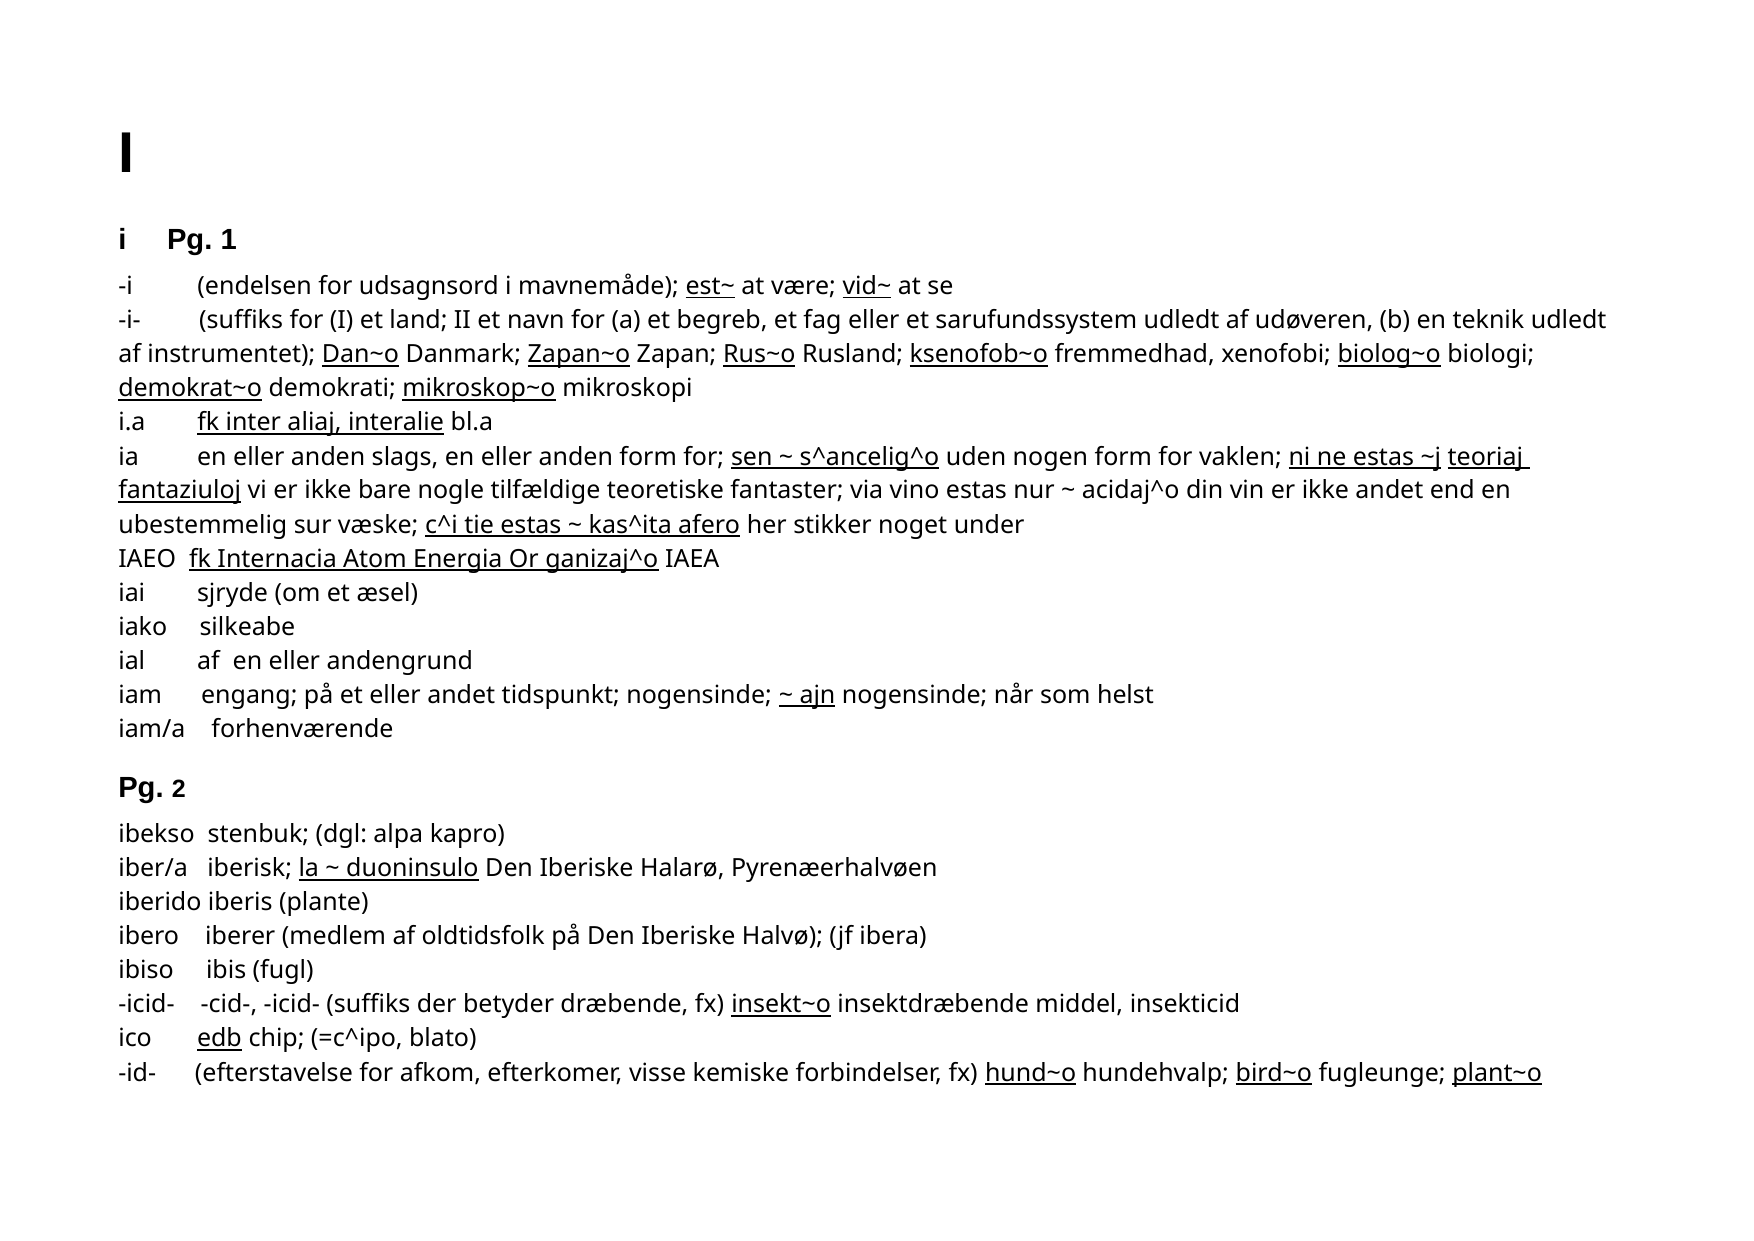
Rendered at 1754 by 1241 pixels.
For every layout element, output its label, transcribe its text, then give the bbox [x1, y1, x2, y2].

text ial af en eller andengrund [118, 642, 1636, 677]
text iam engang; på et eller andet tidspunkt; nogensinde; ~ ajn nogensinde; når som helst [118, 677, 1636, 711]
text ibiso ibis (fugl) [118, 952, 1636, 986]
text ia en eller anden slags, en eller anden form for; sen ~ s^ancelig^o uden nogen form for vaklen; ni ne estas ~j teoriaj fantaziuloj vi er ikke bare nogle tilfældige teoretiske fantaster; via vino estas nur ~ acidaj^o din vin er ikke andet end en ubestemmelig sur væske; c^i tie estas ~ kas^ita afero her stikker noget under [118, 438, 1636, 540]
text ico edb chip; (=c^ipo, blato) [118, 1020, 1636, 1054]
text iber/a iberisk; la ~ duoninsulo Den Iberiske Halarø, Pyrenæerhalvøen [118, 850, 1636, 884]
text i.a fk inter aliaj, interalie bl.a [118, 404, 1636, 438]
text -i (endelsen for udsagnsord i mavnemåde); est~ at være; vid~ at se [118, 268, 1636, 302]
text iako silkeabe [118, 608, 1636, 642]
text -id- (efterstavelse for afkom, efterkomer, visse kemiske forbindelser, fx) hund~o hundehvalp; bird~o fugleunge; plant~o [118, 1054, 1636, 1088]
text -i- (suffiks for (I) et land; II et navn for (a) et begreb, et fag eller et sarufundssystem udledt af udøveren, (b) en teknik udledt af instrumentet); Dan~o Danmark; Zapan~o Zapan; Rus~o Rusland; ksenofob~o fremmedhad, xenofobi; biolog~o biologi; demokrat~o demokrati; mikroskop~o mikroskopi [118, 302, 1636, 404]
subtitle I [118, 118, 1636, 184]
text iai sjryde (om et æsel) [118, 574, 1636, 608]
text -icid- -cid-, -icid- (suffiks der betyder dræbende, fx) insekt~o insektdræbende middel, insekticid [118, 986, 1636, 1020]
subtitle Pg. 2 [118, 770, 1636, 803]
text ibekso stenbuk; (dgl: alpa kapro) [118, 816, 1636, 850]
subtitle i Pg. 1 [118, 222, 1636, 255]
text ibero iberer (medlem af oldtidsfolk på Den Iberiske Halvø); (jf ibera) [118, 918, 1636, 952]
text IAEO fk Internacia Atom Energia Or ganizaj^o IAEA [118, 540, 1636, 574]
text iberido iberis (plante) [118, 884, 1636, 918]
text iam/a forhenværende [118, 711, 1636, 745]
